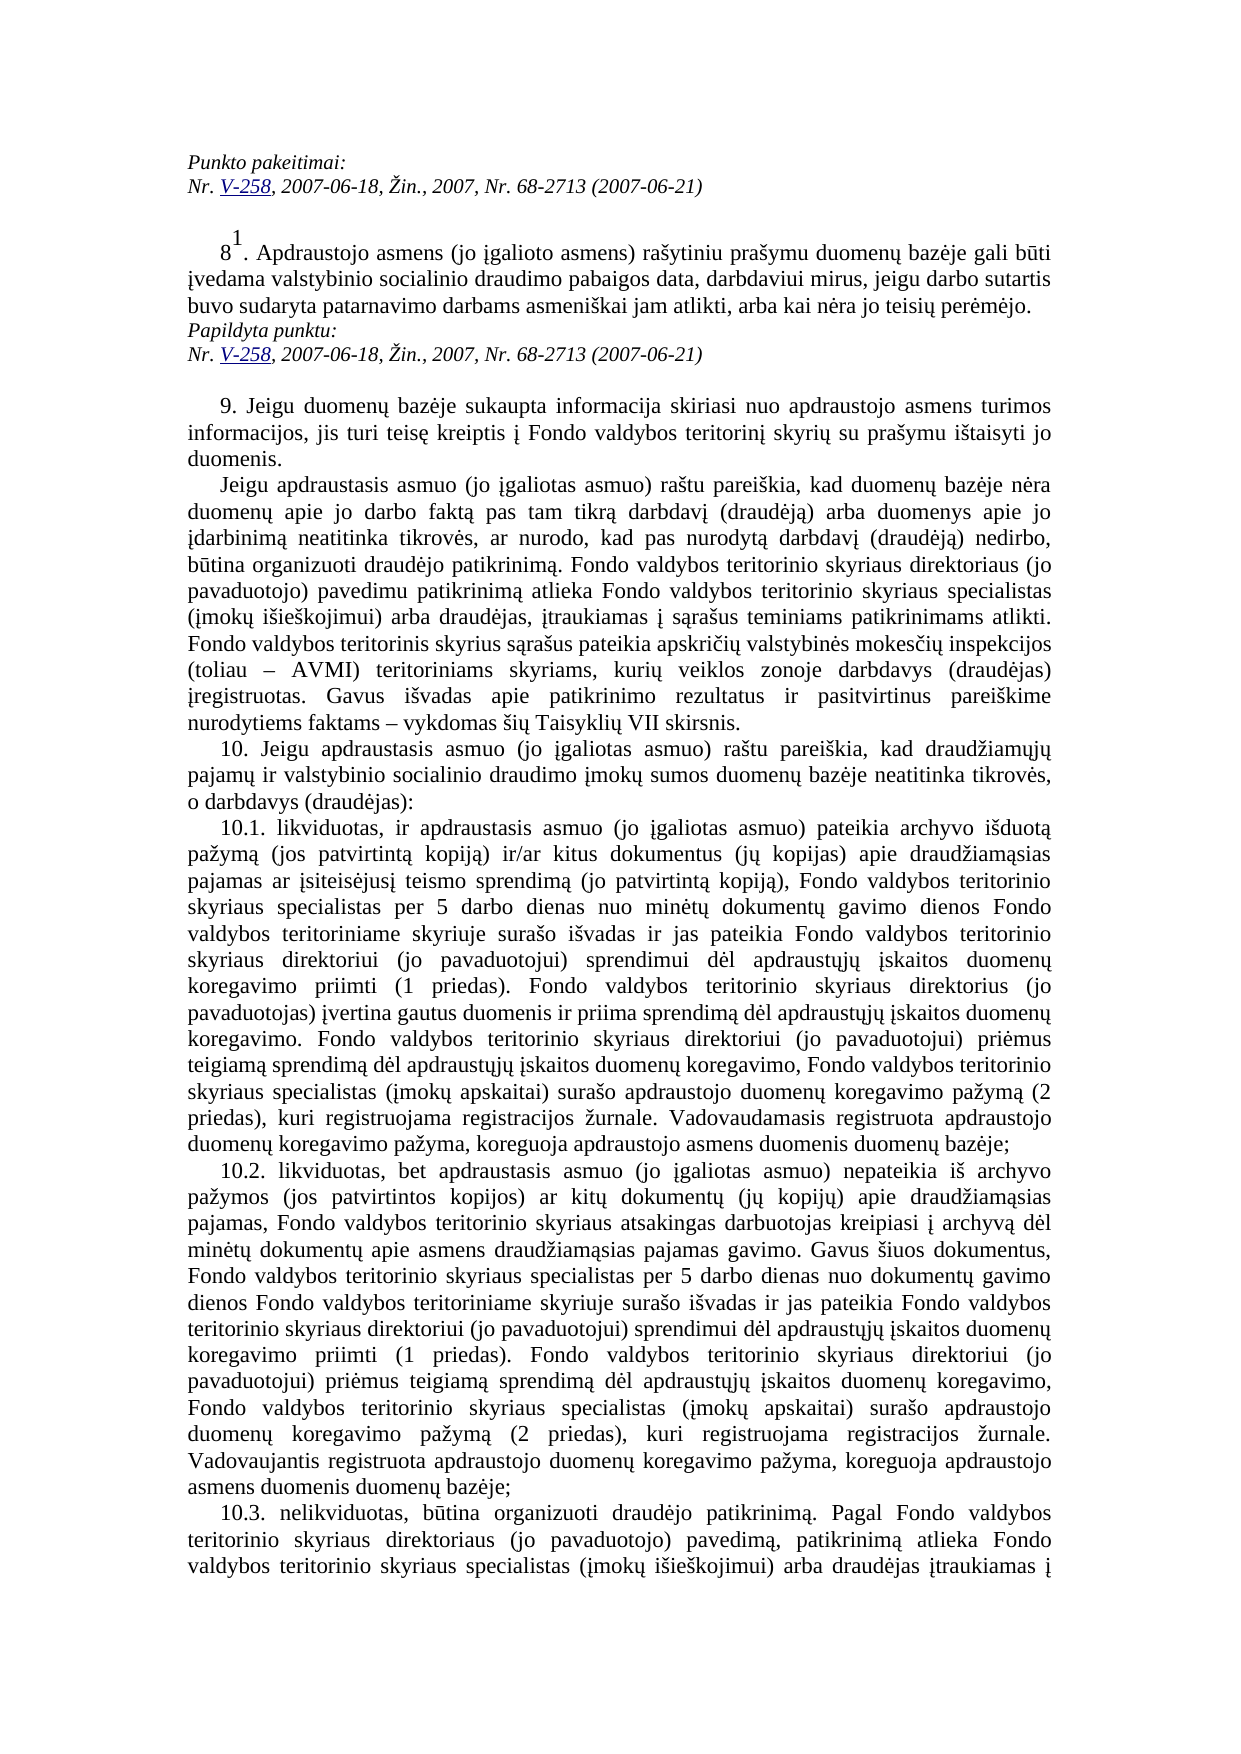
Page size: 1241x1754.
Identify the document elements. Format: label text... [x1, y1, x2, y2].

text Jeigu apdraustasis asmuo (jo įgaliotas asmuo) raštu pareiškia, kad duomenų bazėje nėra duomenų apie jo darbo faktą pas tam tikrą darbdavį (draudėją) arba duomenys apie jo įdarbinimą neatitinka tikrovės, ar nurodo, kad pas nurodytą darbdavį (draudėją) nedirbo, būtina organizuoti draudėjo patikrinimą. Fondo valdybos teritorinio skyriaus direktoriaus (jo pavaduotojo) pavedimu patikrinimą atlieka Fondo valdybos teritorinio skyriaus specialistas (įmokų išieškojimui) arba draudėjas, įtraukiamas į sąrašus teminiams patikrinimams atlikti. Fondo valdybos teritorinis skyrius sąrašus pateikia apskričių valstybinės mokesčių inspekcijos (toliau – AVMI) teritoriniams skyriams, kurių veiklos zonoje darbdavys (draudėjas) įregistruotas. Gavus išvadas apie patikrinimo rezultatus ir pasitvirtinus pareiškime nurodytiems faktams – vykdomas šių Taisyklių VII skirsnis. [187, 472, 1053, 735]
text 9. Jeigu duomenų bazėje sukaupta informacija skiriasi nuo apdraustojo asmens turimos informacijos, jis turi teisę kreiptis į Fondo valdybos teritorinį skyrių su prašymu ištaisyti jo duomenis. [187, 392, 1053, 472]
text Nr. V-258, 2007-06-18, Žin., 2007, Nr. 68-2713 (2007-06-21) [187, 174, 1053, 198]
text 10.1. likviduotas, ir apdraustasis asmuo (jo įgaliotas asmuo) pateikia archyvo išduotą pažymą (jos patvirtintą kopiją) ir/ar kitus dokumentus (jų kopijas) apie draudžiamąsias pajamas ar įsiteisėjusį teismo sprendimą (jo patvirtintą kopiją), Fondo valdybos teritorinio skyriaus specialistas per 5 darbo dienas nuo minėtų dokumentų gavimo dienos Fondo valdybos teritoriniame skyriuje surašo išvadas ir jas pateikia Fondo valdybos teritorinio skyriaus direktoriui (jo pavaduotojui) sprendimui dėl apdraustųjų įskaitos duomenų koregavimo priimti (1 priedas). Fondo valdybos teritorinio skyriaus direktorius (jo pavaduotojas) įvertina gautus duomenis ir priima sprendimą dėl apdraustųjų įskaitos duomenų koregavimo. Fondo valdybos teritorinio skyriaus direktoriui (jo pavaduotojui) priėmus teigiamą sprendimą dėl apdraustųjų įskaitos duomenų koregavimo, Fondo valdybos teritorinio skyriaus specialistas (įmokų apskaitai) surašo apdraustojo duomenų koregavimo pažymą (2 priedas), kuri registruojama registracijos žurnale. Vadovaudamasis registruota apdraustojo duomenų koregavimo pažyma, koreguoja apdraustojo asmens duomenis duomenų bazėje; [187, 814, 1053, 1157]
text 10.3. nelikviduotas, būtina organizuoti draudėjo patikrinimą. Pagal Fondo valdybos teritorinio skyriaus direktoriaus (jo pavaduotojo) pavedimą, patikrinimą atlieka Fondo valdybos teritorinio skyriaus specialistas (įmokų išieškojimui) arba draudėjas įtraukiamas į [187, 1499, 1053, 1578]
text 10.2. likviduotas, bet apdraustasis asmuo (jo įgaliotas asmuo) nepateikia iš archyvo pažymos (jos patvirtintos kopijos) ar kitų dokumentų (jų kopijų) apie draudžiamąsias pajamas, Fondo valdybos teritorinio skyriaus atsakingas darbuotojas kreipiasi į archyvą dėl minėtų dokumentų apie asmens draudžiamąsias pajamas gavimo. Gavus šiuos dokumentus, Fondo valdybos teritorinio skyriaus specialistas per 5 darbo dienas nuo dokumentų gavimo dienos Fondo valdybos teritoriniame skyriuje surašo išvadas ir jas pateikia Fondo valdybos teritorinio skyriaus direktoriui (jo pavaduotojui) sprendimui dėl apdraustųjų įskaitos duomenų koregavimo priimti (1 priedas). Fondo valdybos teritorinio skyriaus direktoriui (jo pavaduotojui) priėmus teigiamą sprendimą dėl apdraustųjų įskaitos duomenų koregavimo, Fondo valdybos teritorinio skyriaus specialistas (įmokų apskaitai) surašo apdraustojo duomenų koregavimo pažymą (2 priedas), kuri registruojama registracijos žurnale. Vadovaujantis registruota apdraustojo duomenų koregavimo pažyma, koreguoja apdraustojo asmens duomenis duomenų bazėje; [187, 1157, 1053, 1499]
text 81. Apdraustojo asmens (jo įgalioto asmens) rašytiniu prašymu duomenų bazėje gali būti įvedama valstybinio socialinio draudimo pabaigos data, darbdaviui mirus, jeigu darbo sutartis buvo sudaryta patarnavimo darbams asmeniškai jam atlikti, arba kai nėra jo teisių perėmėjo. [187, 224, 1053, 318]
text Papildyta punktu: [187, 318, 1053, 342]
text 10. Jeigu apdraustasis asmuo (jo įgaliotas asmuo) raštu pareiškia, kad draudžiamųjų pajamų ir valstybinio socialinio draudimo įmokų sumos duomenų bazėje neatitinka tikrovės, o darbdavys (draudėjas): [187, 735, 1053, 814]
text Punkto pakeitimai: [187, 150, 1053, 174]
text Nr. V-258, 2007-06-18, Žin., 2007, Nr. 68-2713 (2007-06-21) [187, 342, 1053, 366]
